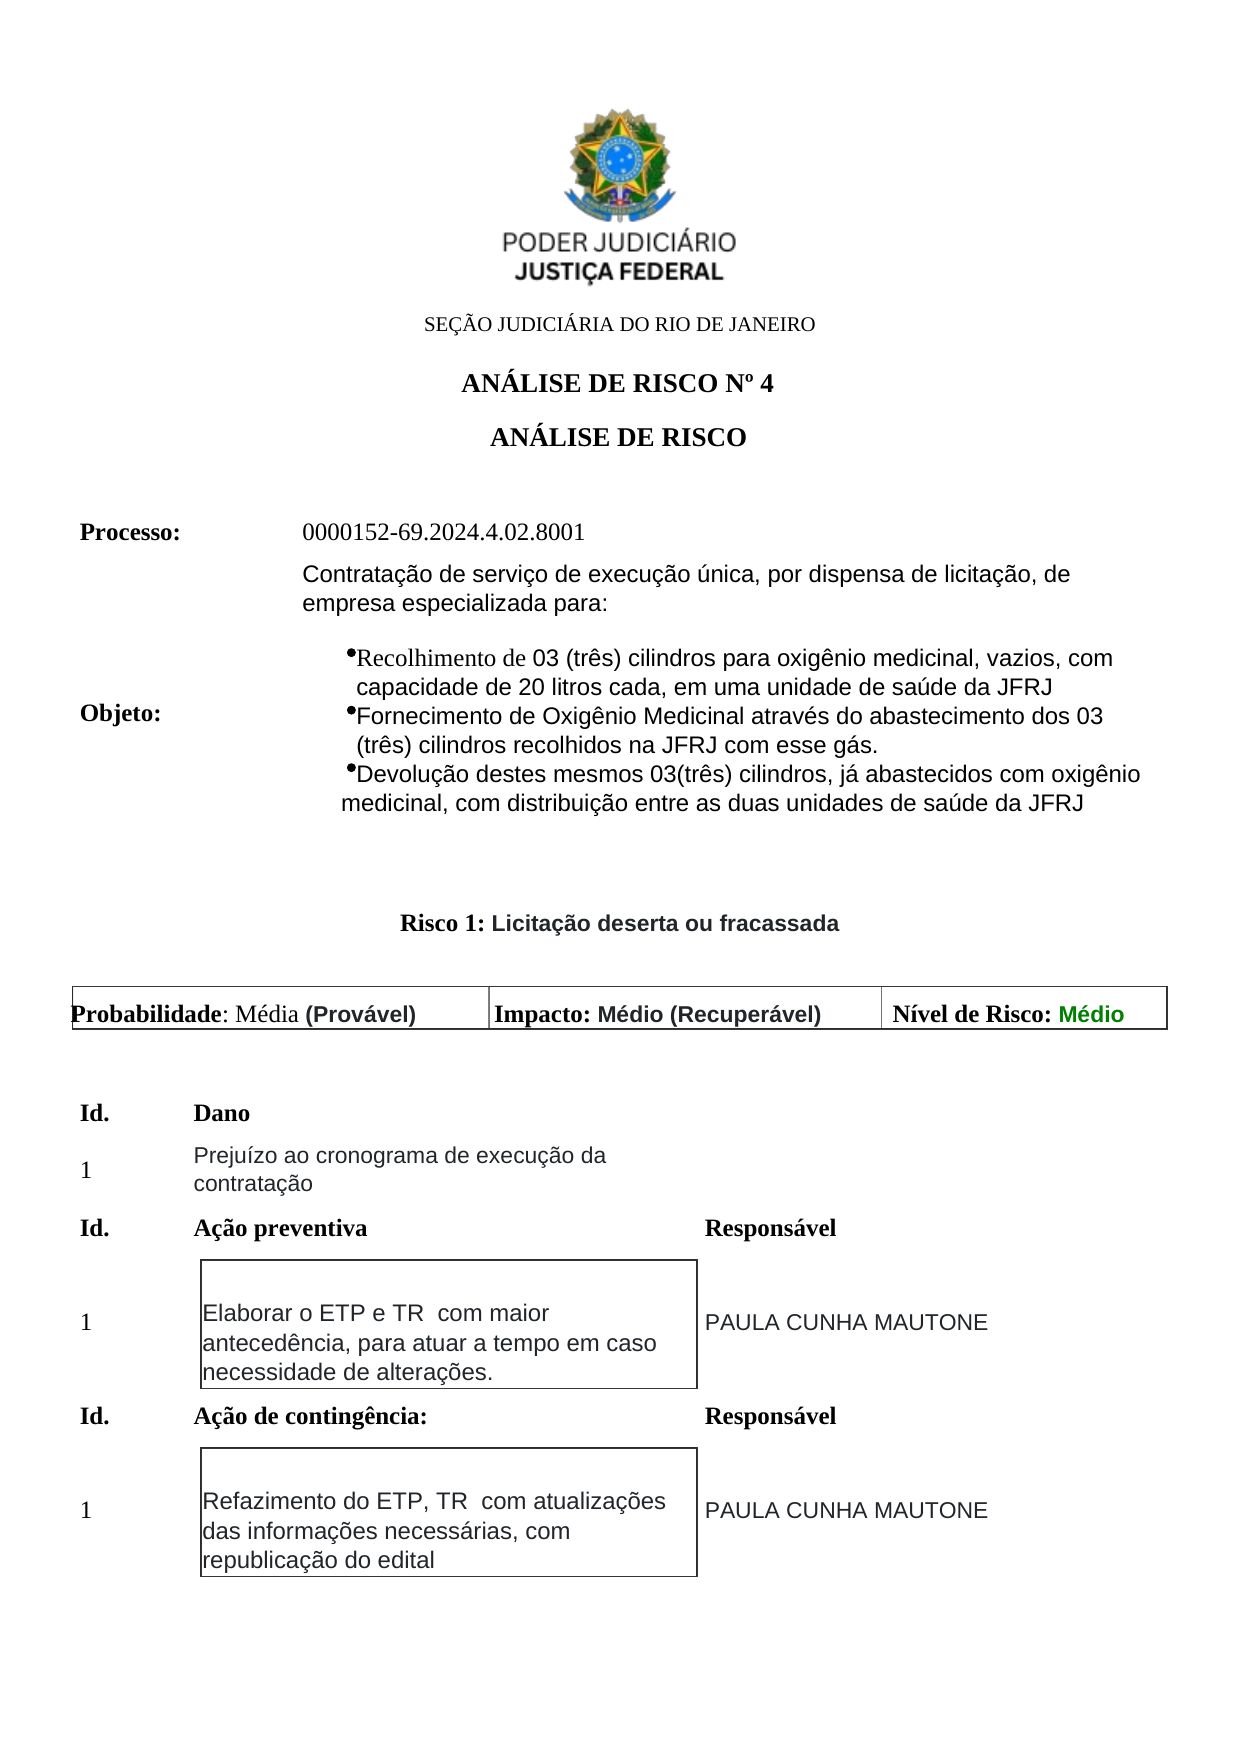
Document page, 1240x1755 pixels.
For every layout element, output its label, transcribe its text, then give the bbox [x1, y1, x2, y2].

text SEÇÃO JUDICIÁRIA DO RIO DE JANEIRO [115, 312, 1124, 336]
table_cell PAULA CUNHA MAUTONE [698, 1251, 1167, 1394]
table_cell Objeto: [73, 548, 295, 867]
subtitle ANÁLISE DE RISCO [113, 421, 1124, 452]
table_header Dano [186, 1091, 698, 1135]
subtitle Probabilidade: Média (Provável) Impacto: Médio (Recuperável) Nível de Risco: Médio [882, 999, 1124, 1028]
table_cell 1 [73, 1251, 186, 1394]
text ANÁLISE DE RISCO Nº 4 [112, 367, 1123, 398]
text Risco 1: Licitação deserta ou fracassada [114, 908, 1124, 937]
table_cell Ação de contingência: [186, 1395, 698, 1439]
table_cell Id. [73, 1206, 186, 1251]
subtitle Probabilidade: Média (Provável) Impacto: Médio (Recuperável) Nível de Risco: Médio [490, 999, 881, 1028]
table_cell Responsável [698, 1395, 1167, 1439]
table_cell Prejuízo ao cronograma de execução da contratação [186, 1135, 698, 1206]
table_cell Ação preventiva [186, 1206, 698, 1251]
table_cell Elaborar o ETP e TR com maior antecedência, para atuar a tempo em caso necessidade de alterações. [186, 1251, 698, 1394]
table_cell 1 [73, 1439, 186, 1583]
table_cell PAULA CUNHA MAUTONE [698, 1439, 1167, 1583]
table_cell [698, 1135, 1167, 1206]
table_header Id. [73, 1091, 186, 1135]
table_cell Responsável [698, 1206, 1167, 1251]
table_cell Id. [73, 1395, 186, 1439]
table_cell Contratação de serviço de execução única, por dispensa de licitação, de empresa especializada para: Recolhimento de 03 (três) cilindros para oxigênio medicinal, vazios, com capacidade de 20 litros cada, em uma unidade de saúde da JFRJ Fornecimento de Oxigênio Medicinal através do abastecimento dos 03 (três) cilindros recolhidos na JFRJ com esse gás. Devolução destes mesmos 03(três) cilindros, já abastecidos com oxigênio medicinal, com distribuição entre as duas unidades de saúde da JFRJ [295, 548, 1167, 867]
table_cell 1 [73, 1135, 186, 1206]
subtitle Probabilidade: Média (Provável) Impacto: Médio (Recuperável) Nível de Risco: Médio [74, 999, 488, 1028]
table_header 0000152-69.2024.4.02.8001 [295, 506, 1167, 548]
table_cell Refazimento do ETP, TR com atualizações das informações necessárias, com republicação do edital [186, 1439, 698, 1583]
table_header [698, 1091, 1167, 1135]
table_header Processo: [73, 506, 295, 548]
